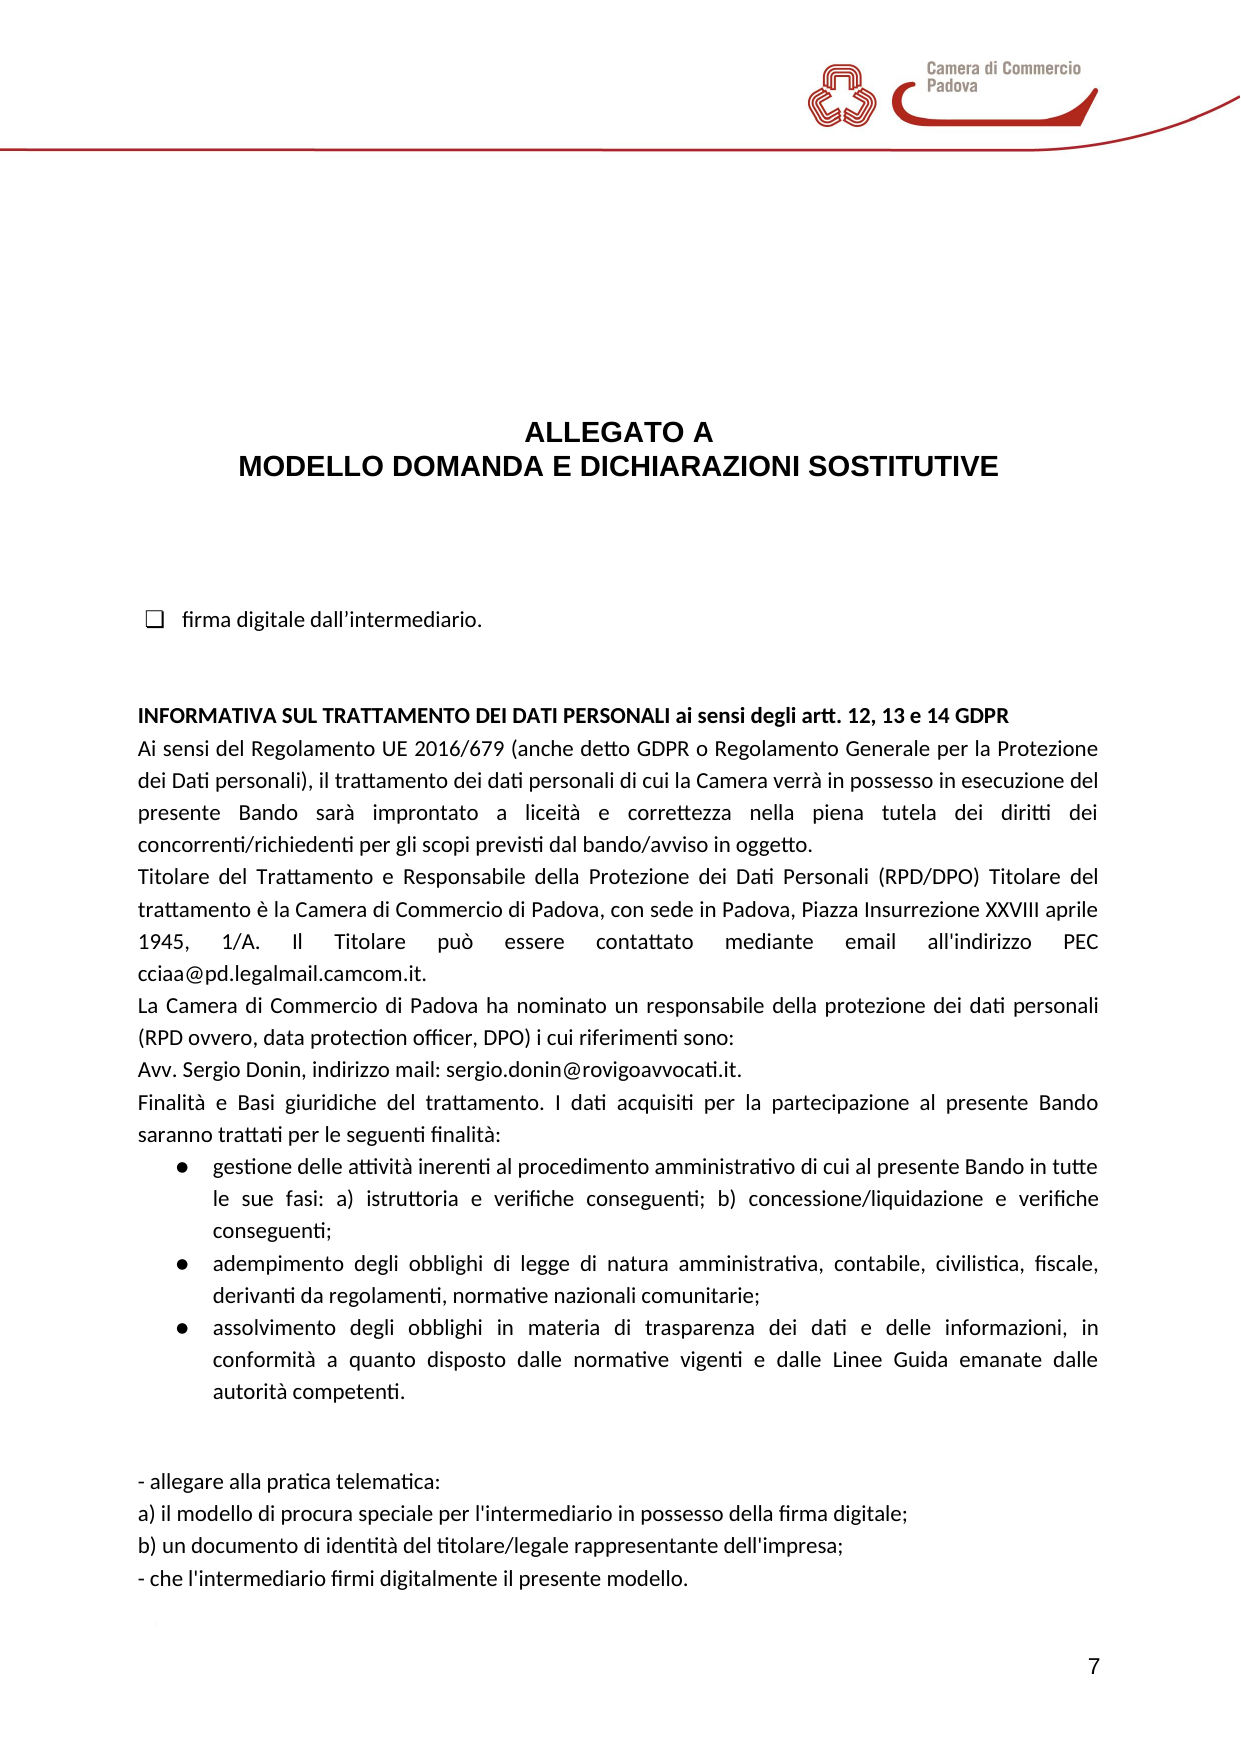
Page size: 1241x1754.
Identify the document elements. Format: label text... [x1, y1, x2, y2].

list adempimento degli obblighi di legge di natura amministrativa, contabile, civilistica, fiscale, derivanti da regolamenti, normative nazionali comunitarie; [175, 1249, 1100, 1309]
text - allegare alla pratica telematica: [138, 1467, 1100, 1495]
picture [0, 9, 1241, 192]
list firma digitale dall’intermediario. [144, 605, 1100, 633]
text - che l'intermediario firmi digitalmente il presente modello. [138, 1564, 1100, 1592]
text Avv. Sergio Donin, indirizzo mail: sergio.donin@rovigoavvocati.it. [138, 1056, 1100, 1084]
text Finalità e Basi giuridiche del trattamento. I dati acquisiti per la partecipazione al presente Bando saranno trattati per le seguenti finalità: [138, 1088, 1100, 1148]
text La Camera di Commercio di Padova ha nominato un responsabile della protezione dei dati personali (RPD ovvero, data protection officer, DPO) i cui riferimenti sono: [138, 991, 1100, 1051]
list gestione delle attività inerenti al procedimento amministrativo di cui al presente Bando in tutte le sue fasi: a) istruttoria e verifiche conseguenti; b) concessione/liquidazione e verifiche conseguenti; [175, 1152, 1100, 1244]
text a) il modello di procura speciale per l'intermediario in possesso della firma digitale; [138, 1499, 1100, 1527]
text Titolare del Trattamento e Responsabile della Protezione dei Dati Personali (RPD/DPO) Titolare del trattamento è la Camera di Commercio di Padova, con sede in Padova, Piazza Insurrezione XXVIII aprile 1945, 1/A. Il Titolare può essere contattato mediante email all'indirizzo PEC cciaa@pd.legalmail.camcom.it. [138, 862, 1100, 987]
list assolvimento degli obblighi in materia di trasparenza dei dati e delle informazioni, in conformità a quanto disposto dalle normative vigenti e dalle Linee Guida emanate dalle autorità competenti. [175, 1313, 1100, 1406]
text INFORMATIVA SUL TRATTAMENTO DEI DATI PERSONALI ai sensi degli artt. 12, 13 e 14 GDPR [138, 702, 1100, 729]
text Ai sensi del Regolamento UE 2016/679 (anche detto GDPR o Regolamento Generale per la Protezione dei Dati personali), il trattamento dei dati personali di cui la Camera verrà in possesso in esecuzione del presente Bando sarà improntato a liceità e correttezza nella piena tutela dei diritti dei concorrenti/richiedenti per gli scopi previsti dal bando/avviso in oggetto. [138, 734, 1100, 858]
text b) un documento di identità del titolare/legale rappresentante dell'impresa; [138, 1532, 1100, 1560]
